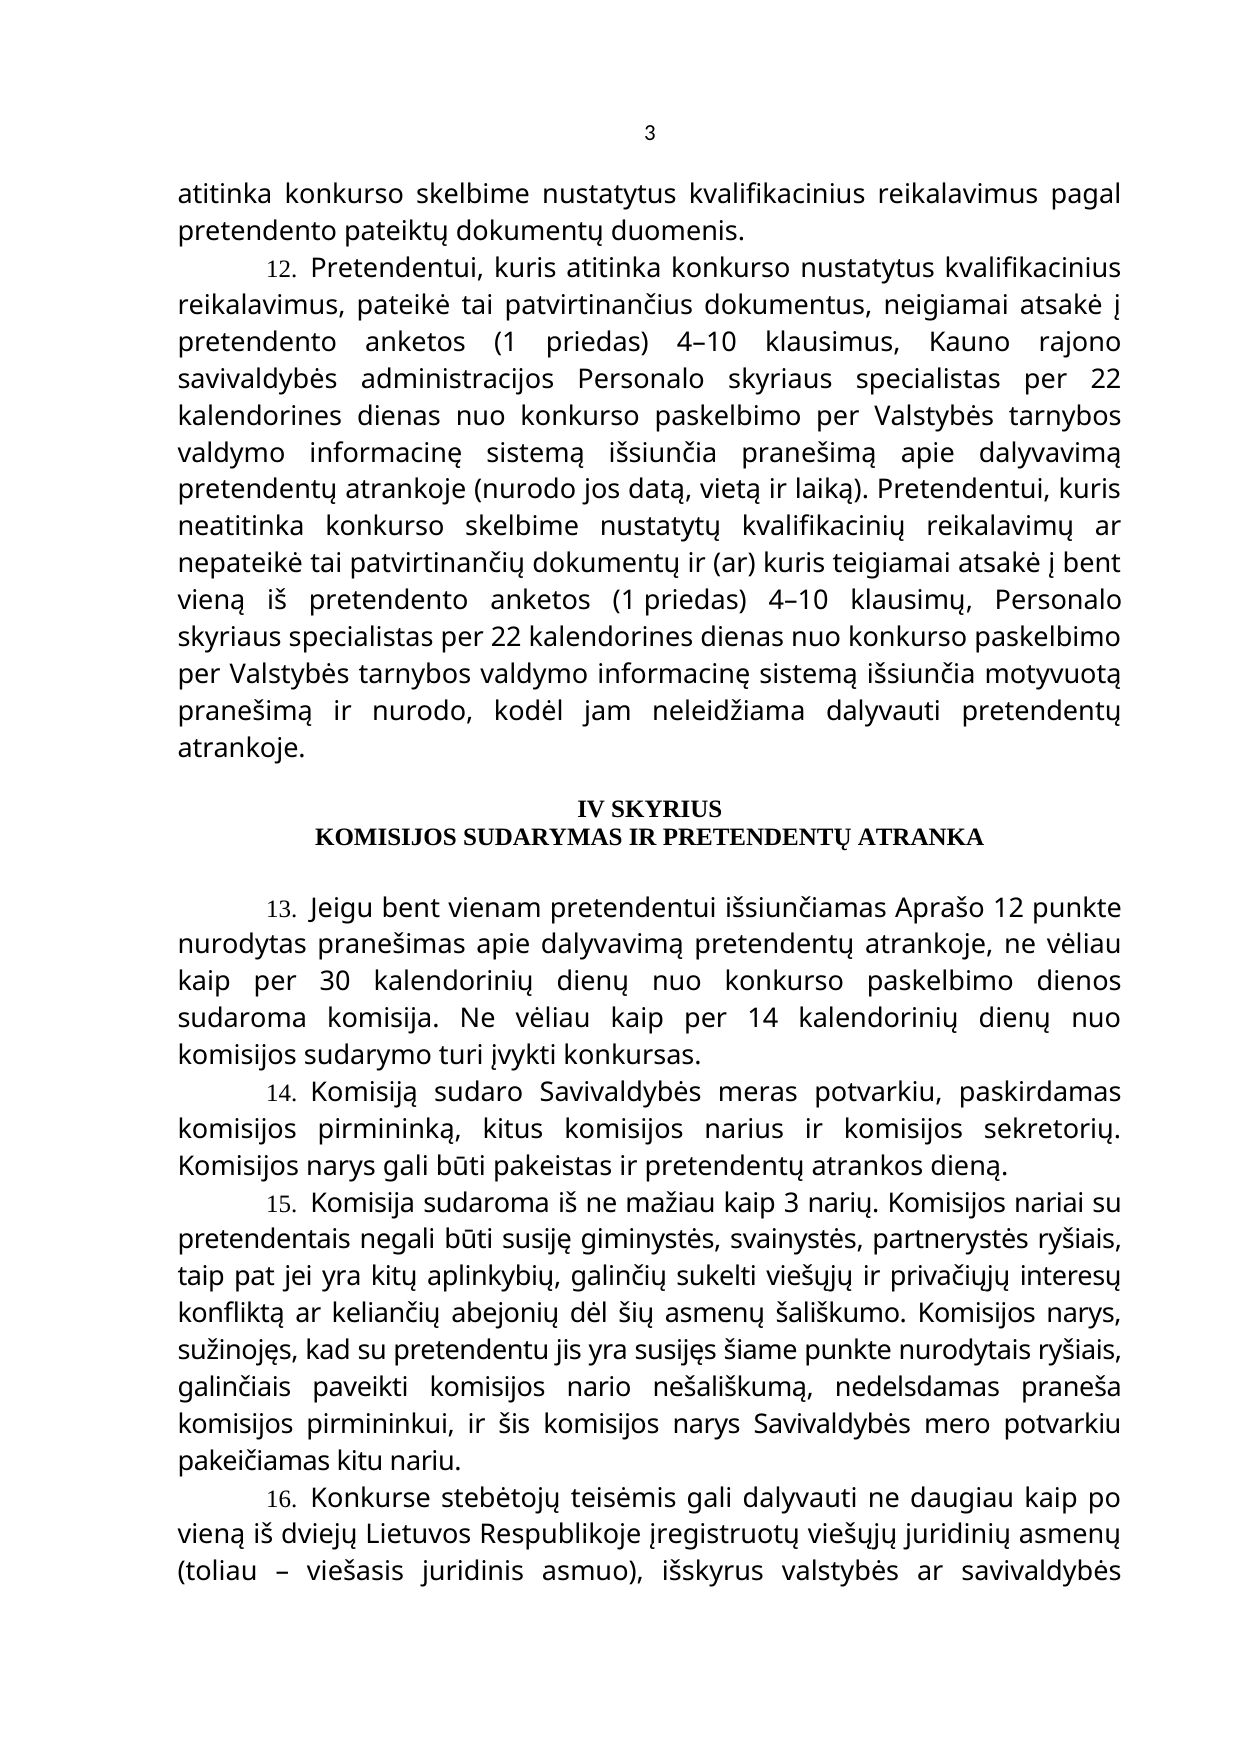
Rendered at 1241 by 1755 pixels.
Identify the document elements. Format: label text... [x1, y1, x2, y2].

text 16. Konkurse stebėtojų teisėmis gali dalyvauti ne daugiau kaip po vieną iš dviejų Lietuvos Respublikoje įregistruotų viešųjų juridinių asmenų (toliau – viešasis juridinis asmuo), išskyrus valstybės ar savivaldybės [177, 1478, 1122, 1589]
text IV SKYRIUS [177, 794, 1122, 822]
text 15. Komisija sudaroma iš ne mažiau kaip 3 narių. Komisijos nariai su pretendentais negali būti susiję giminystės, svainystės, partnerystės ryšiais, taip pat jei yra kitų aplinkybių, galinčių sukelti viešųjų ir privačiųjų interesų konfliktą ar keliančių abejonių dėl šių asmenų šališkumo. Komisijos narys, sužinojęs, kad su pretendentu jis yra susijęs šiame punkte nurodytais ryšiais, galinčiais paveikti komisijos nario nešališkumą, nedelsdamas praneša komisijos pirmininkui, ir šis komisijos narys Savivaldybės mero potvarkiu pakeičiamas kitu nariu. [177, 1183, 1122, 1478]
text 12. Pretendentui, kuris atitinka konkurso nustatytus kvalifikacinius reikalavimus, pateikė tai patvirtinančius dokumentus, neigiamai atsakė į pretendento anketos (1 priedas) 4–10 klausimus, Kauno rajono savivaldybės administracijos Personalo skyriaus specialistas per 22 kalendorines dienas nuo konkurso paskelbimo per Valstybės tarnybos valdymo informacinę sistemą išsiunčia pranešimą apie dalyvavimą pretendentų atrankoje (nurodo jos datą, vietą ir laiką). Pretendentui, kuris neatitinka konkurso skelbime nustatytų kvalifikacinių reikalavimų ar nepateikė tai patvirtinančių dokumentų ir (ar) kuris teigiamai atsakė į bent vieną iš pretendento anketos (1 priedas) 4–10 klausimų, Personalo skyriaus specialistas per 22 kalendorines dienas nuo konkurso paskelbimo per Valstybės tarnybos valdymo informacinę sistemą išsiunčia motyvuotą pranešimą ir nurodo, kodėl jam neleidžiama dalyvauti pretendentų atrankoje. [177, 249, 1122, 765]
text 13. Jeigu bent vienam pretendentui išsiunčiamas Aprašo 12 punkte nurodytas pranešimas apie dalyvavimą pretendentų atrankoje, ne vėliau kaip per 30 kalendorinių dienų nuo konkurso paskelbimo dienos sudaroma komisija. Ne vėliau kaip per 14 kalendorinių dienų nuo komisijos sudarymo turi įvykti konkursas. [177, 888, 1122, 1072]
text KOMISIJOS SUDARYMAS IR PRETENDENTŲ ATRANKA [177, 822, 1122, 851]
text atitinka konkurso skelbime nustatytus kvalifikacinius reikalavimus pagal pretendento pateiktų dokumentų duomenis. [177, 175, 1122, 249]
text 14. Komisiją sudaro Savivaldybės meras potvarkiu, paskirdamas komisijos pirmininką, kitus komisijos narius ir komisijos sekretorių. Komisijos narys gali būti pakeistas ir pretendentų atrankos dieną. [177, 1072, 1122, 1183]
